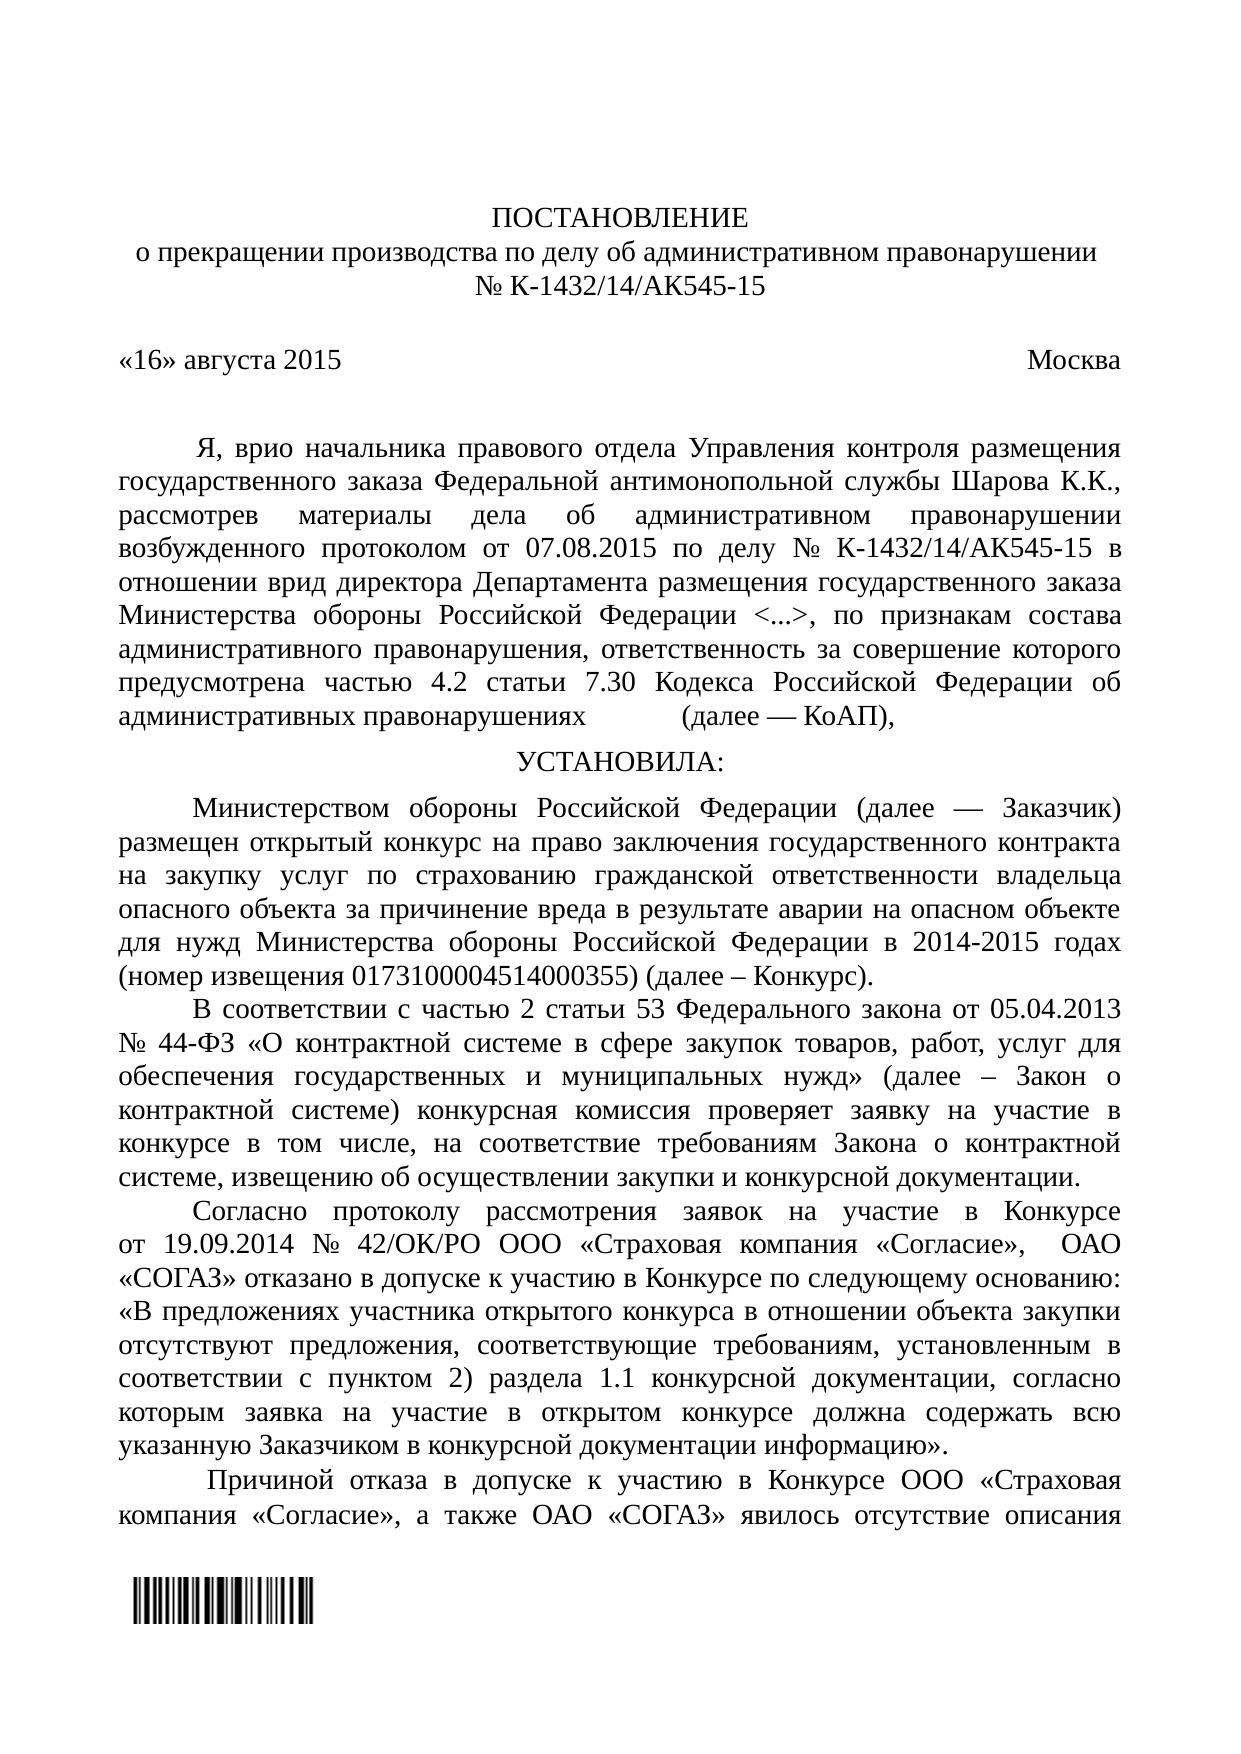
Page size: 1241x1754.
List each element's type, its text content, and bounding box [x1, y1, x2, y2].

text о прекращении производства по делу об административном правонарушении [118, 234, 1122, 268]
picture [118, 1577, 331, 1624]
text УСТАНОВИЛА: [118, 744, 1122, 778]
text Согласно протоколу рассмотрения заявок на участие в Конкурсе от 19.09.2014 № 42/ОК/РО ООО «Страховая компания «Согласие», ОАО «СОГАЗ» отказано в допуске к участию в Конкурсе по следующему основанию: «В предложениях участника открытого конкурса в отношении объекта закупки отсутствуют предложения, соответствующие требованиям, установленным в соответствии с пунктом 2) раздела 1.1 конкурсной документации, согласно которым заявка на участие в открытом конкурсе должна содержать всю указанную Заказчиком в конкурсной документации информацию». [118, 1193, 1122, 1461]
text Причиной отказа в допуске к участию в Конкурсе ООО «Страховая компания «Согласие», а также ОАО «СОГАЗ» явилось отсутствие описания [118, 1461, 1122, 1532]
text Министерством обороны Российской Федерации (далее — Заказчик) размещен открытый конкурс на право заключения государственного контракта на закупку услуг по страхованию гражданской ответственности владельца опасного объекта за причинение вреда в результате аварии на опасном объекте для нужд Министерства обороны Российской Федерации в 2014-2015 годах (номер извещения 0173100004514000355) (далее – Конкурс). [118, 790, 1122, 991]
text В соответствии с частью 2 статьи 53 Федерального закона от 05.04.2013 № 44-ФЗ «О контрактной системе в сфере закупок товаров, работ, услуг для обеспечения государственных и муниципальных нужд» (далее – Закон о контрактной системе) конкурсная комиссия проверяет заявку на участие в конкурсе в том числе, на соответствие требованиям Закона о контрактной системе, извещению об осуществлении закупки и конкурсной документации. [118, 991, 1122, 1193]
text «16» августа 2015 Москва [118, 342, 1122, 376]
text № К-1432/14/АК545-15 [118, 268, 1122, 301]
text ПОСТАНОВЛЕНИЕ [118, 201, 1122, 234]
text Я, врио начальника правового отдела Управления контроля размещения государственного заказа Федеральной антимонопольной службы Шарова К.К., рассмотрев материалы дела об административном правонарушении возбужденного протоколом от 07.08.2015 по делу № К-1432/14/АК545-15 в отношении врид директора Департамента размещения государственного заказа Министерства обороны Российской Федерации <...>, по признакам состава административного правонарушения, ответственность за совершение которого предусмотрена частью 4.2 статьи 7.30 Кодекса Российской Федерации об административных правонарушениях (далее — КоАП), [118, 430, 1122, 732]
